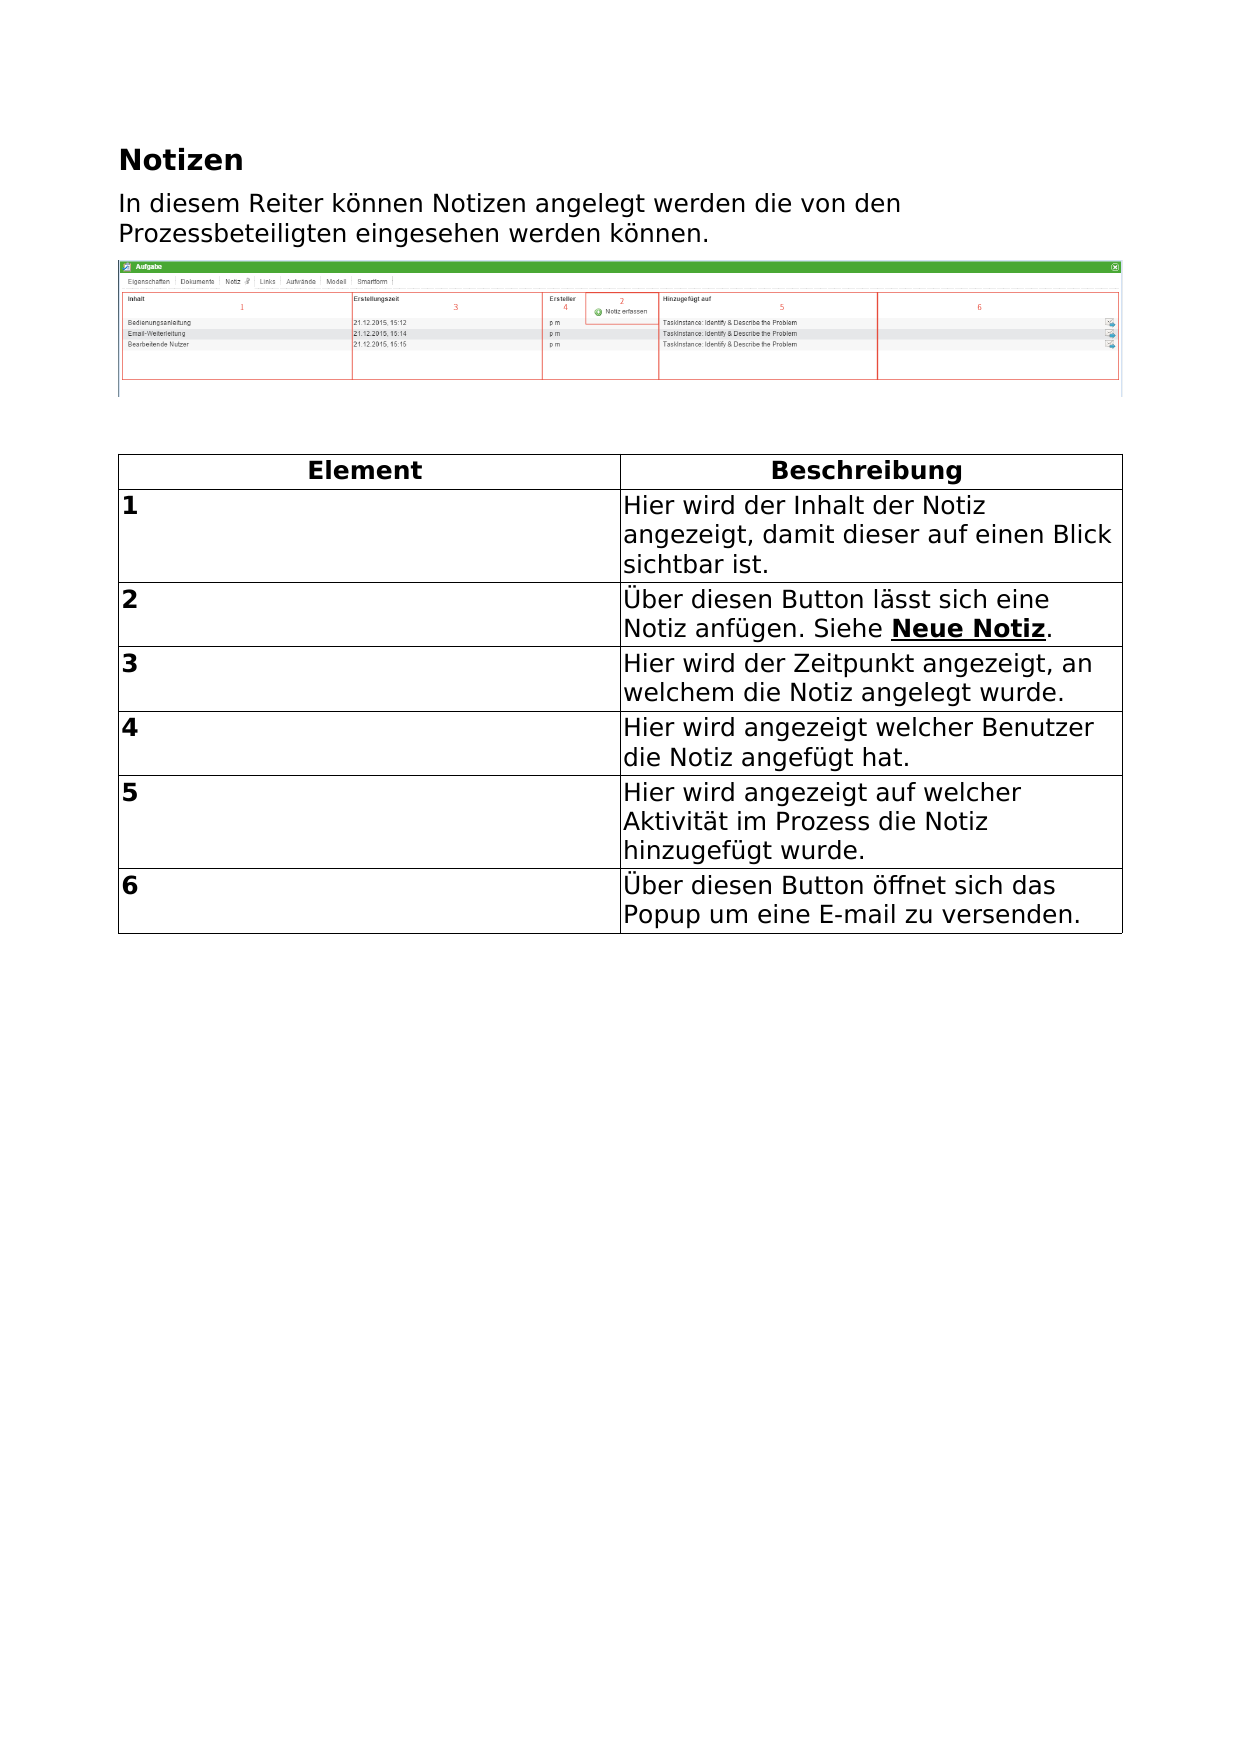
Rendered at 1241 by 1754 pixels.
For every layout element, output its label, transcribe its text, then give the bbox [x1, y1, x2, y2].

subtitle Notizen [118, 143, 1122, 177]
table_cell Hier wird der Inhalt der Notiz angezeigt, damit dieser auf einen Blick sichtbar ist. [621, 490, 1122, 582]
table_cell Hier wird angezeigt welcher Benutzer die Notiz angefügt hat. [621, 712, 1122, 775]
table_cell 6 [119, 869, 620, 932]
table_cell Hier wird angezeigt auf welcher Aktivität im Prozess die Notiz hinzugefügt wurde. [621, 776, 1122, 868]
table_cell 5 [119, 776, 620, 868]
table_cell Über diesen Button lässt sich eine Notiz anfügen. Siehe Neue Notiz. [621, 583, 1122, 646]
table_header Beschreibung [621, 455, 1122, 488]
table_cell Über diesen Button öffnet sich das Popup um eine E-mail zu versenden. [621, 869, 1122, 932]
table_cell 4 [119, 712, 620, 775]
text In diesem Reiter können Notizen angelegt werden die von den Prozessbeteiligten eingesehen werden können. [118, 189, 1122, 248]
picture [118, 260, 1123, 397]
table_cell 3 [119, 647, 620, 711]
table_cell Hier wird der Zeitpunkt angezeigt, an welchem die Notiz angelegt wurde. [621, 647, 1122, 711]
table_header Element [119, 455, 620, 488]
table_cell 2 [119, 583, 620, 646]
table_cell 1 [119, 490, 620, 582]
